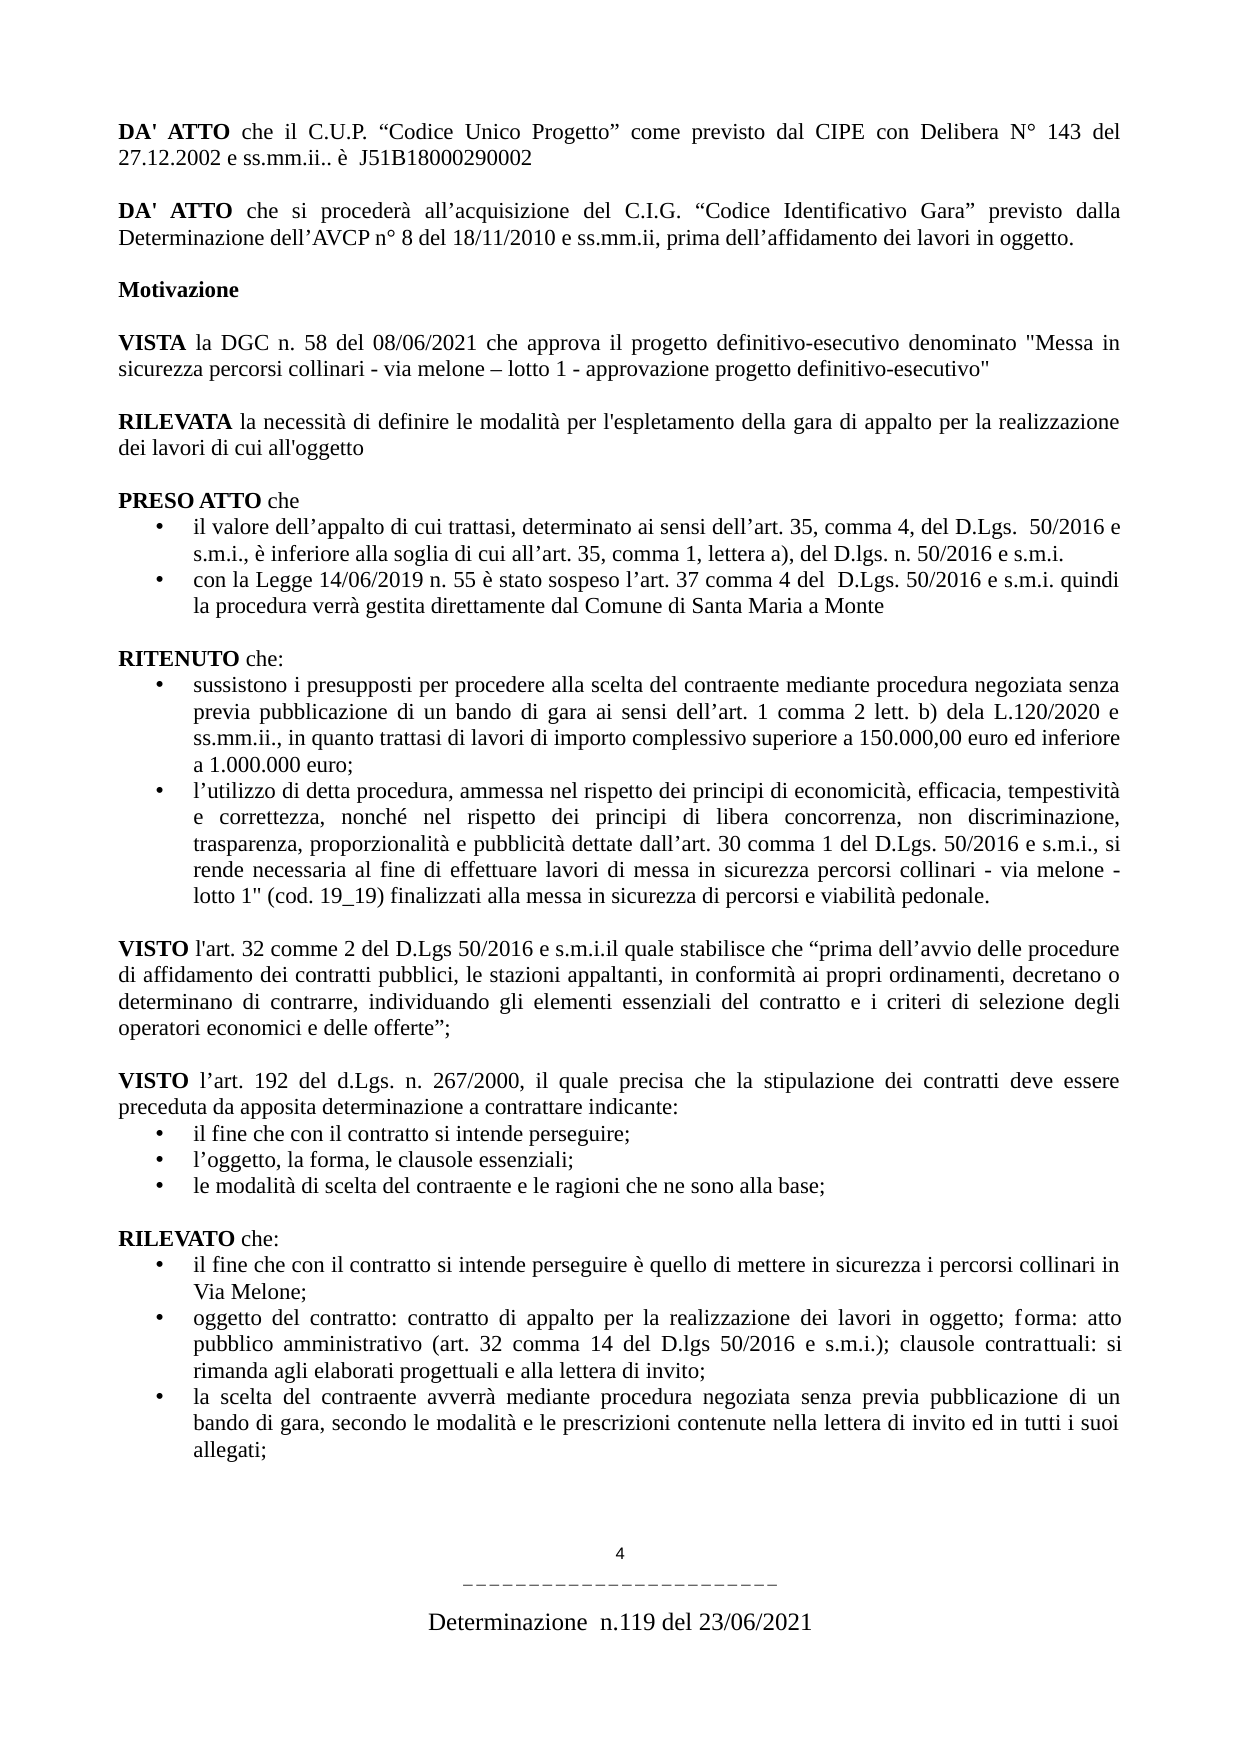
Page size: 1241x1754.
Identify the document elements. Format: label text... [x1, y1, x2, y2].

text PRESO ATTO che [118, 487, 1122, 513]
text RITENUTO che: [118, 645, 1122, 672]
list il fine che con il contratto si intende perseguire è quello di mettere in sicurezza i percorsi collinari in Via Melone; [156, 1251, 1122, 1304]
list l’utilizzo di detta procedura, ammessa nel rispetto dei principi di economicità, efficacia, tempestività e correttezza, nonché nel rispetto dei principi di libera concorrenza, non discriminazione, trasparenza, proporzionalità e pubblicità dettate dall’art. 30 comma 1 del D.Lgs. 50/2016 e s.m.i., si rende necessaria al fine di effettuare lavori di messa in sicurezza percorsi collinari - via melone - lotto 1" (cod. 19_19) finalizzati alla messa in sicurezza di percorsi e viabilità pedonale. [156, 777, 1122, 909]
list il valore dell’appalto di cui trattasi, determinato ai sensi dell’art. 35, comma 4, del D.Lgs. 50/2016 e s.m.i., è inferiore alla soglia di cui all’art. 35, comma 1, lettera a), del D.lgs. n. 50/2016 e s.m.i. [156, 513, 1122, 566]
text Motivazione [118, 276, 1122, 303]
text DA' ATTO che il C.U.P. “Codice Unico Progetto” come previsto dal CIPE con Delibera N° 143 del 27.12.2002 e ss.mm.ii.. è J51B18000290002 [118, 118, 1122, 171]
text VISTA la DGC n. 58 del 08/06/2021 che approva il progetto definitivo-esecutivo denominato "Messa in sicurezza percorsi collinari - via melone – lotto 1 - approvazione progetto definitivo-esecutivo" [118, 329, 1122, 382]
list con la Legge 14/06/2019 n. 55 è stato sospeso l’art. 37 comma 4 del D.Lgs. 50/2016 e s.m.i. quindi la procedura verrà gestita direttamente dal Comune di Santa Maria a Monte [156, 566, 1122, 619]
list l’oggetto, la forma, le clausole essenziali; [156, 1146, 1122, 1172]
list sussistono i presupposti per procedere alla scelta del contraente mediante procedura negoziata senza previa pubblicazione di un bando di gara ai sensi dell’art. 1 comma 2 lett. b) dela L.120/2020 e ss.mm.ii., in quanto trattasi di lavori di importo complessivo superiore a 150.000,00 euro ed inferiore a 1.000.000 euro; [156, 672, 1122, 777]
text DA' ATTO che si procederà all’acquisizione del C.I.G. “Codice Identificativo Gara” previsto dalla Determinazione dell’AVCP n° 8 del 18/11/2010 e ss.mm.ii, prima dell’affidamento dei lavori in oggetto. [118, 197, 1122, 250]
text RILEVATA la necessità di definire le modalità per l'espletamento della gara di appalto per la realizzazione dei lavori di cui all'oggetto [118, 408, 1122, 461]
list oggetto del contratto: contratto di appalto per la realizzazione dei lavori in oggetto; forma: atto pubblico amministrativo (art. 32 comma 14 del D.lgs 50/2016 e s.m.i.); clausole contrattuali: si rimanda agli elaborati progettuali e alla lettera di invito; [156, 1304, 1122, 1383]
text VISTO l'art. 32 comme 2 del D.Lgs 50/2016 e s.m.i.il quale stabilisce che “prima dell’avvio delle procedure di affidamento dei contratti pubblici, le stazioni appaltanti, in conformità ai propri ordinamenti, decretano o determinano di contrarre, individuando gli elementi essenziali del contratto e i criteri di selezione degli operatori economici e delle offerte”; [118, 935, 1122, 1041]
list il fine che con il contratto si intende perseguire; [156, 1119, 1122, 1146]
text RILEVATO che: [118, 1225, 1122, 1251]
list la scelta del contraente avverrà mediante procedura negoziata senza previa pubblicazione di un bando di gara, secondo le modalità e le prescrizioni contenute nella lettera di invito ed in tutti i suoi allegati; [156, 1383, 1122, 1462]
list le modalità di scelta del contraente e le ragioni che ne sono alla base; [156, 1172, 1122, 1199]
text VISTO l’art. 192 del d.Lgs. n. 267/2000, il quale precisa che la stipulazione dei contratti deve essere preceduta da apposita determinazione a contrattare indicante: [118, 1067, 1122, 1119]
